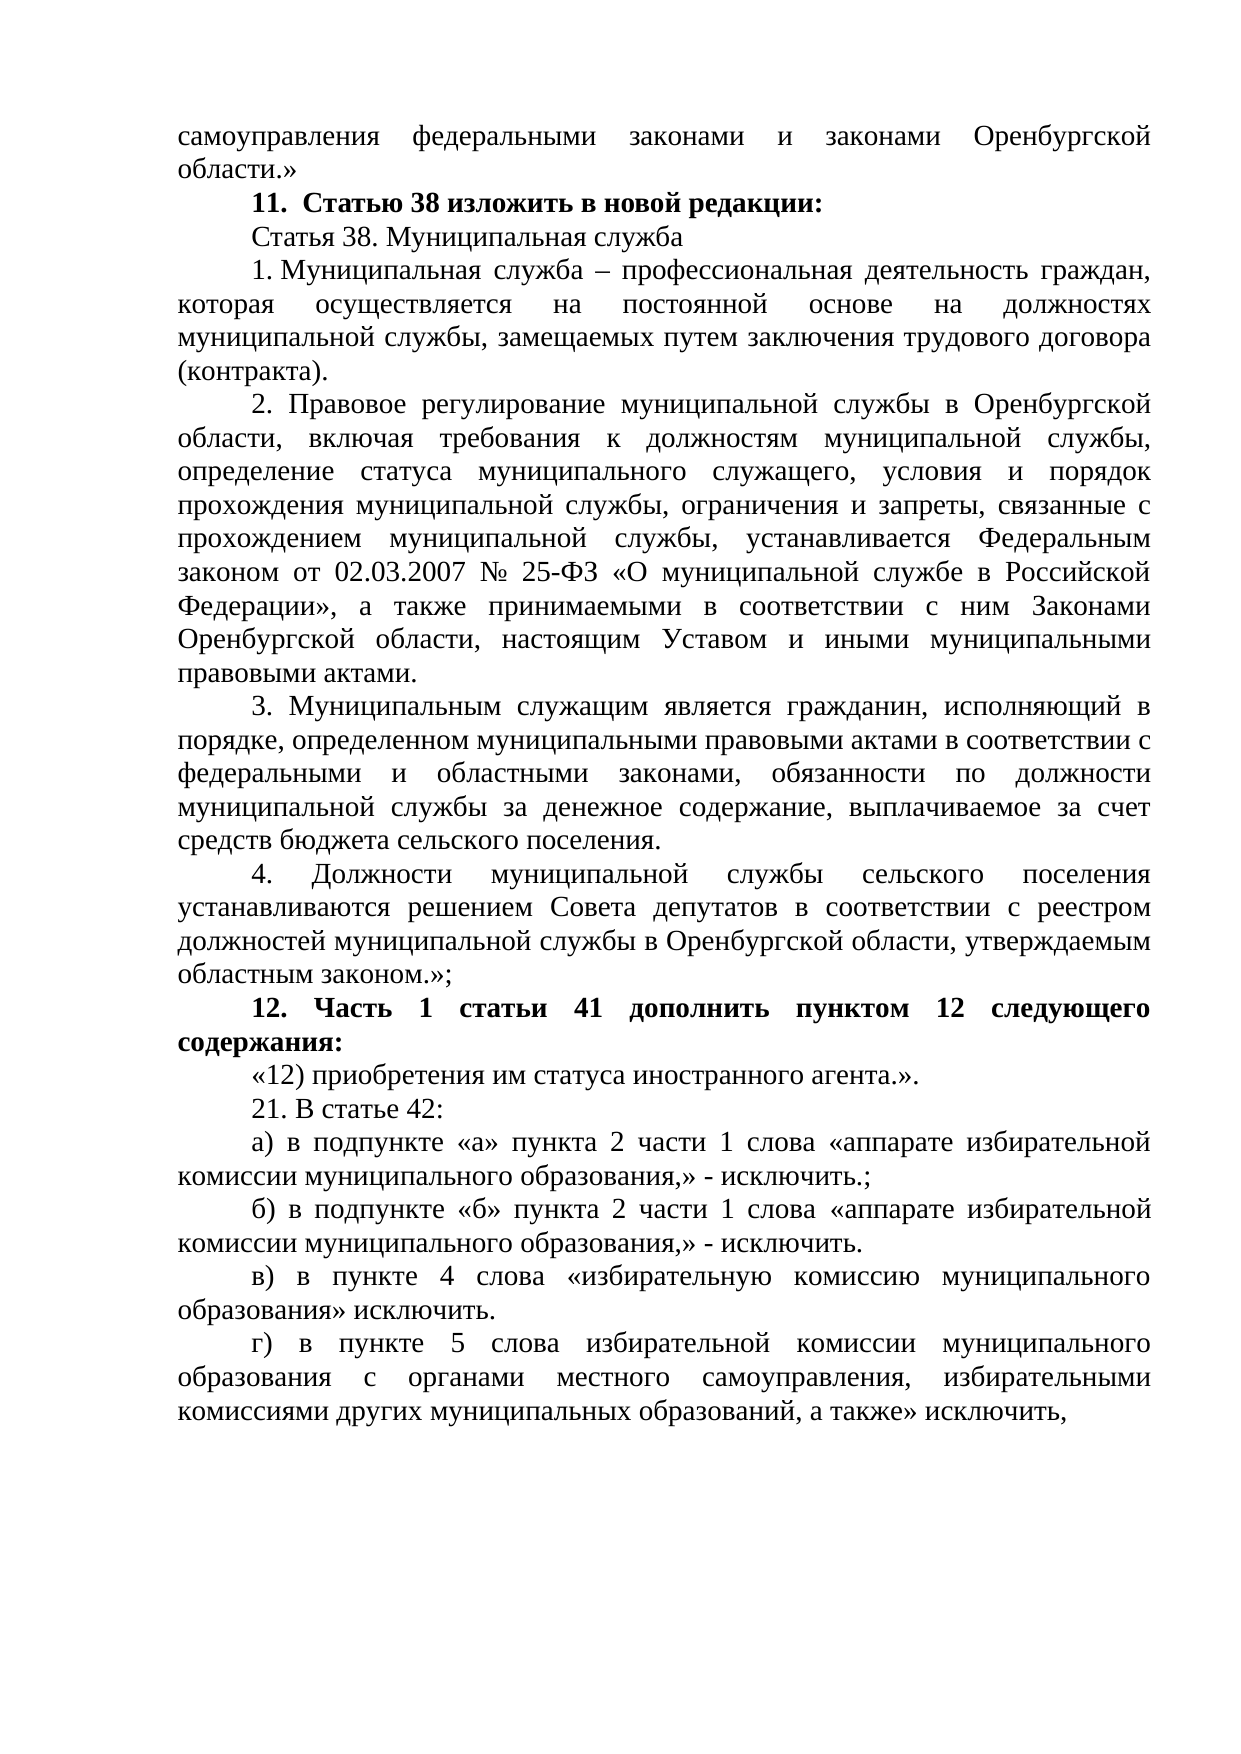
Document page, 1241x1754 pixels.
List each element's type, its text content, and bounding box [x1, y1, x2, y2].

text 12. Часть 1 статьи 41 дополнить пунктом 12 следующего содержания: [177, 990, 1152, 1057]
text б) в подпункте «б» пункта 2 части 1 слова «аппарате избирательной комиссии муниципального образования,» - исключить. [177, 1191, 1152, 1258]
text 1. Муниципальная служба – профессиональная деятельность граждан, которая осуществляется на постоянной основе на должностях муниципальной службы, замещаемых путем заключения трудового договора (контракта). [177, 252, 1152, 386]
text в) в пункте 4 слова «избирательную комиссию муниципального образования» исключить. [177, 1258, 1152, 1326]
text «12) приобретения им статуса иностранного агента.». [177, 1057, 1152, 1091]
text самоуправления федеральными законами и законами Оренбургской области.» [177, 118, 1152, 185]
text 2. Правовое регулирование муниципальной службы в Оренбургской области, включая требования к должностям муниципальной службы, определение статуса муниципального служащего, условия и порядок прохождения муниципальной службы, ограничения и запреты, связанные с прохождением муниципальной службы, устанавливается Федеральным законом от 02.03.2007 № 25-ФЗ «О муниципальной службе в Российской Федерации», а также принимаемыми в соответствии с ним Законами Оренбургской области, настоящим Уставом и иными муниципальными правовыми актами. [177, 386, 1152, 688]
text а) в подпункте «а» пункта 2 части 1 слова «аппарате избирательной комиссии муниципального образования,» - исключить.; [177, 1124, 1152, 1191]
text Статья 38. Муниципальная служба [177, 219, 1152, 252]
text 11. Статью 38 изложить в новой редакции: [177, 185, 1152, 219]
text г) в пункте 5 слова избирательной комиссии муниципального образования с органами местного самоуправления, избирательными комиссиями других муниципальных образований, а также» исключить, [177, 1326, 1152, 1426]
text 3. Муниципальным служащим является гражданин, исполняющий в порядке, определенном муниципальными правовыми актами в соответствии с федеральными и областными законами, обязанности по должности муниципальной службы за денежное содержание, выплачиваемое за счет средств бюджета сельского поселения. [177, 688, 1152, 856]
text 4. Должности муниципальной службы сельского поселения устанавливаются решением Совета депутатов в соответствии с реестром должностей муниципальной службы в Оренбургской области, утверждаемым областным законом.»; [177, 856, 1152, 990]
text 21. В статье 42: [177, 1091, 1152, 1124]
